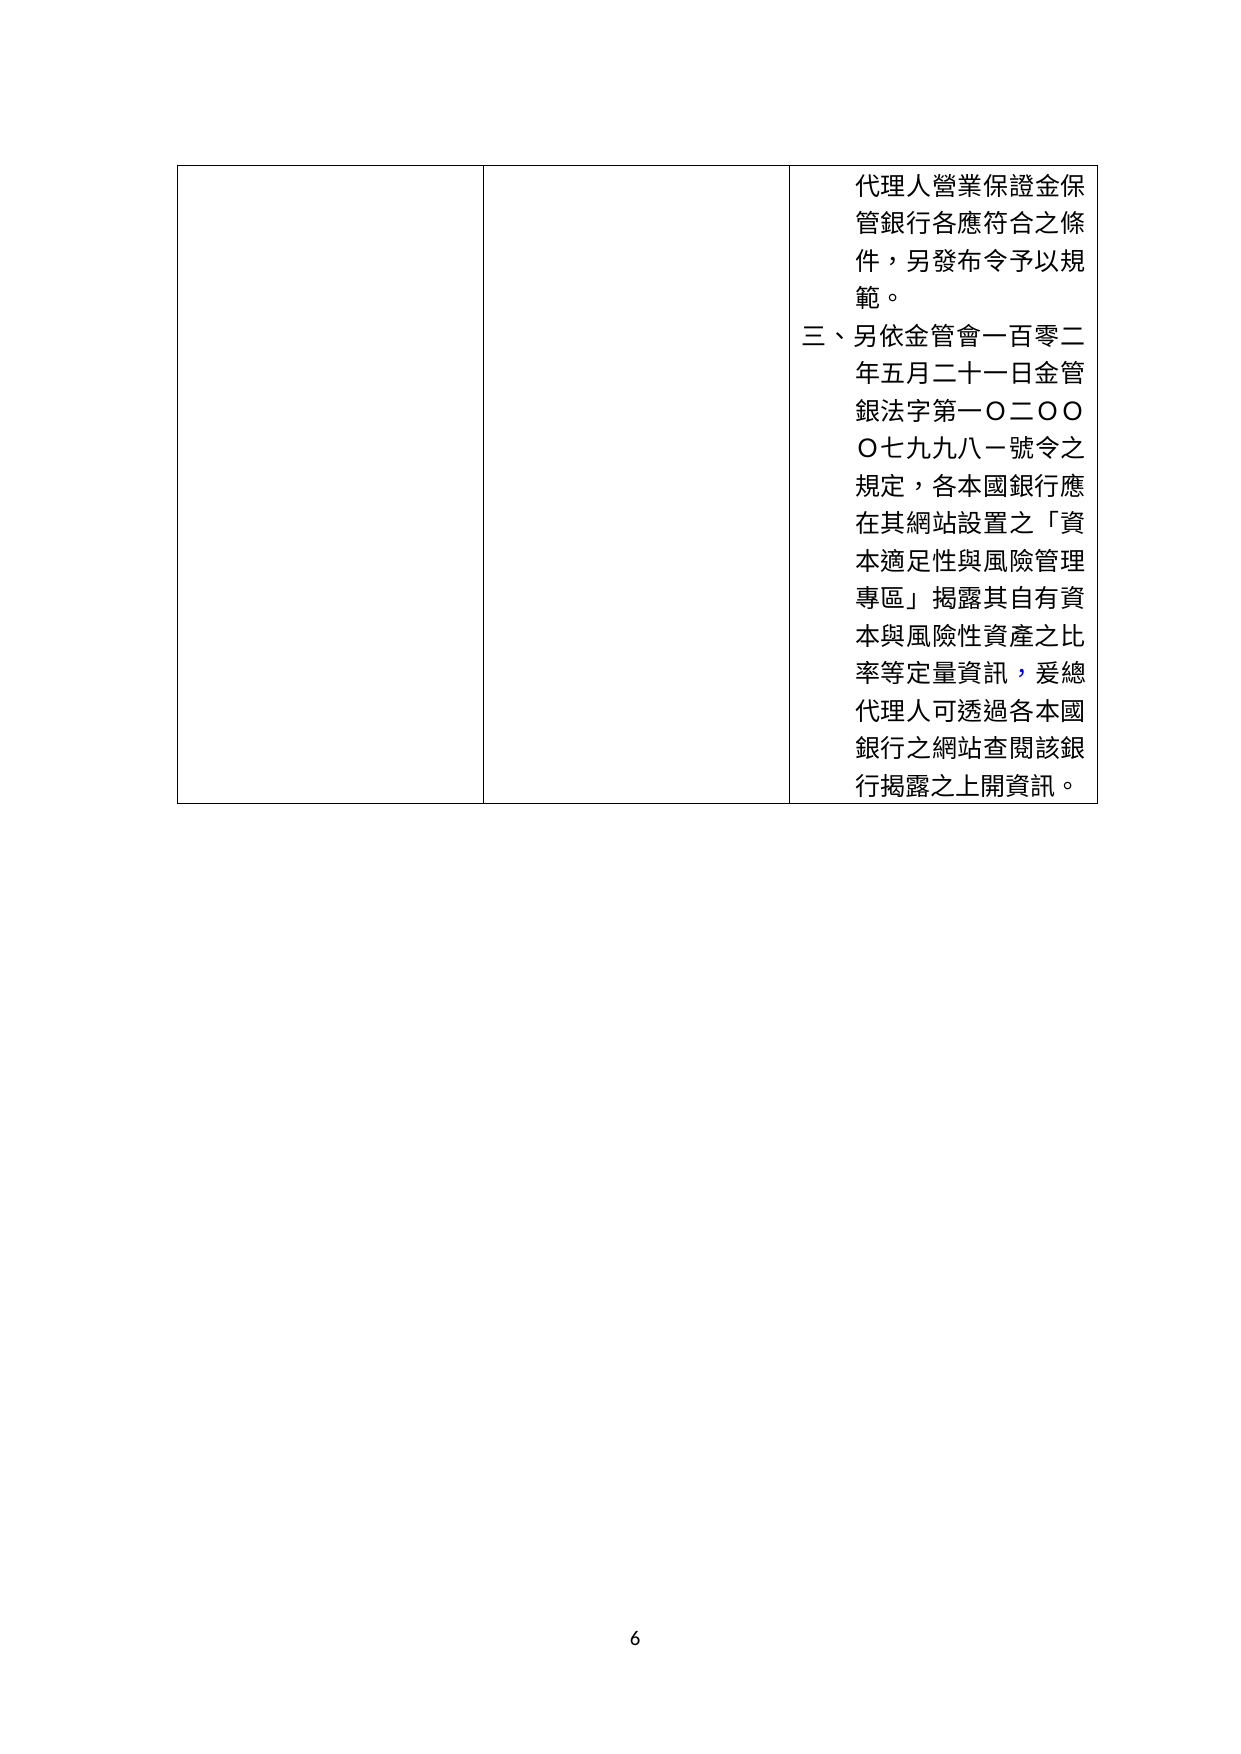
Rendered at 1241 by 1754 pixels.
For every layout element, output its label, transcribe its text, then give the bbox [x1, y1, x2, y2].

table_cell [178, 166, 483, 803]
table_cell [484, 166, 789, 803]
table_cell 代理人營業保證金保管銀行各應符合之條件，另發布令予以規範。 三、另依金管會一百零二年五月二十一日金管銀法字第一Ｏ二ＯＯＯ七九九八ㄧ號令之規定，各本國銀行應在其網站設置之「資本適足性與風險管理專區」揭露其自有資本與風險性資產之比率等定量資訊，爰總代理人可透過各本國銀行之網站查閱該銀行揭露之上開資訊。 [790, 166, 1097, 803]
